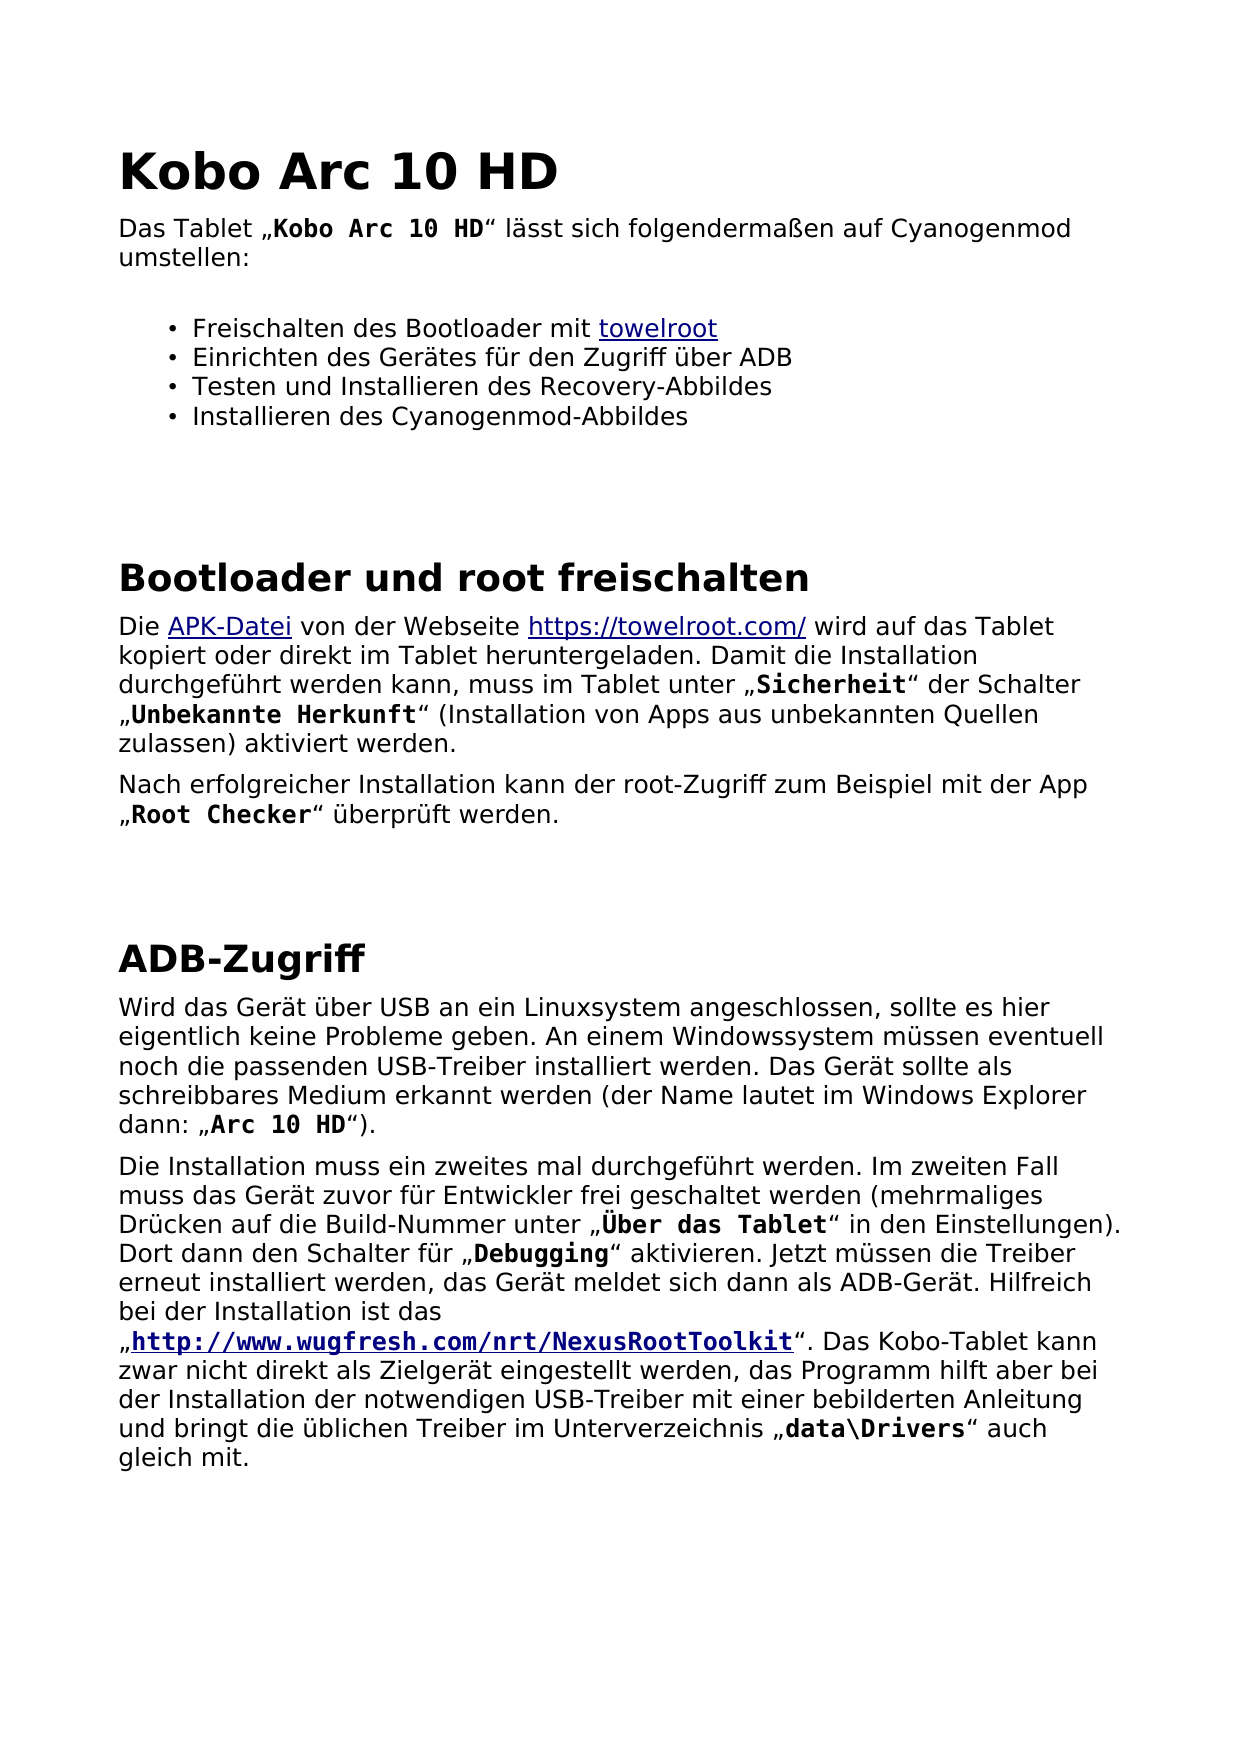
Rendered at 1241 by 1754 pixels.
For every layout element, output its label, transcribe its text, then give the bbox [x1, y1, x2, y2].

subtitle Bootloader und root freischalten [118, 556, 1122, 600]
text Die APK-Datei von der Webseite https://towelroot.com/ wird auf das Tablet kopiert oder direkt im Tablet heruntergeladen. Damit die Installation durchgeführt werden kann, muss im Tablet unter „Sicherheit“ der Schalter „Unbekannte Herkunft“ (Installation von Apps aus unbekannten Quellen zulassen) aktiviert werden. [118, 612, 1122, 758]
subtitle Kobo Arc 10 HD [118, 143, 1122, 201]
subtitle ADB-Zugriff [118, 937, 1122, 981]
list Installieren des Cyanogenmod-Abbildes [177, 402, 1122, 431]
list Einrichten des Gerätes für den Zugriff über ADB [177, 343, 1122, 372]
list Testen und Installieren des Recovery-Abbildes [177, 372, 1122, 402]
text Wird das Gerät über USB an ein Linuxsystem angeschlossen, sollte es hier eigentlich keine Probleme geben. An einem Windowssystem müssen eventuell noch die passenden USB-Treiber installiert werden. Das Gerät sollte als schreibbares Medium erkannt werden (der Name lautet im Windows Explorer dann: „Arc 10 HD“). [118, 993, 1122, 1139]
text Das Tablet „Kobo Arc 10 HD“ lässt sich folgendermaßen auf Cyanogenmod umstellen: [118, 214, 1122, 272]
list Freischalten des Bootloader mit towelroot [177, 314, 1122, 343]
text Nach erfolgreicher Installation kann der root-Zugriff zum Beispiel mit der App „Root Checker“ überprüft werden. [118, 771, 1122, 829]
text Die Installation muss ein zweites mal durchgeführt werden. Im zweiten Fall muss das Gerät zuvor für Entwickler frei geschaltet werden (mehrmaliges Drücken auf die Build-Nummer unter „Über das Tablet“ in den Einstellungen). Dort dann den Schalter für „Debugging“ aktivieren. Jetzt müssen die Treiber erneut installiert werden, das Gerät meldet sich dann als ADB-Gerät. Hilfreich bei der Installation ist das „http://www.wugfresh.com/nrt/NexusRootToolkit“. Das Kobo-Tablet kann zwar nicht direkt als Zielgerät eingestellt werden, das Programm hilft aber bei der Installation der notwendigen USB-Treiber mit einer bebilderten Anleitung und bringt die üblichen Treiber im Unterverzeichnis „data\Drivers“ auch gleich mit. [118, 1152, 1122, 1473]
